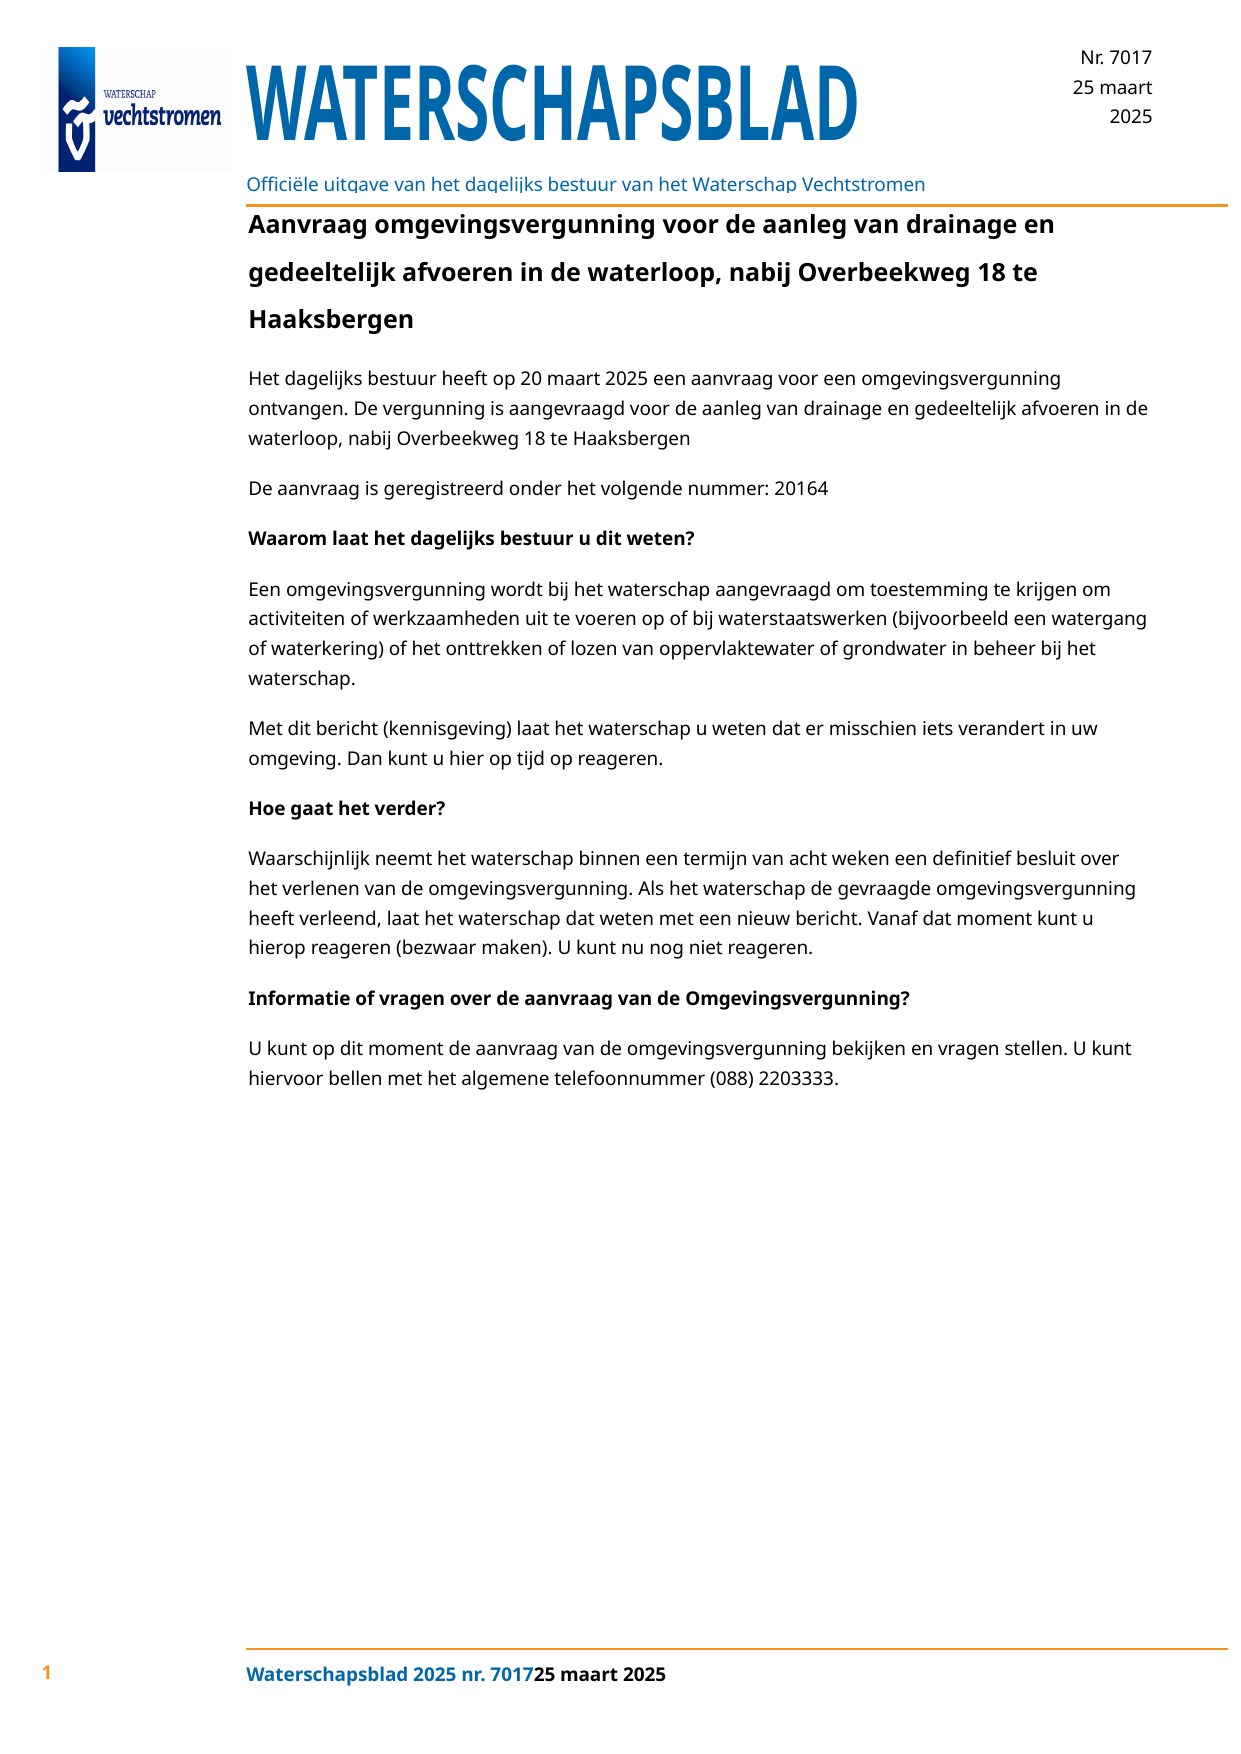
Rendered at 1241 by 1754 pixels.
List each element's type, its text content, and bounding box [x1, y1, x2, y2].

text U kunt op dit moment de aanvraag van de omgevingsvergunning bekijken en vragen stellen. U kunt hiervoor bellen met het algemene telefoonnummer (088) 2203333. [248, 1035, 1152, 1090]
text Informatie of vragen over de aanvraag van de Omgevingsvergunning? [248, 985, 1152, 1010]
text Hoe gaat het verder? [248, 795, 1152, 821]
text Aanvraag omgevingsvergunning voor de aanleg van drainage en gedeeltelijk afvoeren in de waterloop, nabij Overbeekweg 18 te Haaksbergen [248, 207, 1152, 336]
text De aanvraag is geregistreerd onder het volgende nummer: 20164 [248, 475, 1152, 501]
picture [41, 47, 231, 172]
text Waarschijnlijk neemt het waterschap binnen een termijn van acht weken een definitief besluit over het verlenen van de omgevingsvergunning. Als het waterschap de gevraagde omgevingsvergunning heeft verleend, laat het waterschap dat weten met een nieuw bericht. Vanaf dat moment kunt u hierop reageren (bezwaar maken). U kunt nu nog niet reageren. [248, 846, 1152, 960]
text Een omgevingsvergunning wordt bij het waterschap aangevraagd om toestemming te krijgen om activiteiten of werkzaamheden uit te voeren op of bij waterstaatswerken (bijvoorbeeld een watergang of waterkering) of het onttrekken of lozen van oppervlaktewater of grondwater in beheer bij het waterschap. [248, 576, 1152, 690]
text Waarom laat het dagelijks bestuur u dit weten? [248, 526, 1152, 551]
text Met dit bericht (kennisgeving) laat het waterschap u weten dat er misschien iets verandert in uw omgeving. Dan kunt u hier op tijd op reageren. [248, 715, 1152, 770]
text Het dagelijks bestuur heeft op 20 maart 2025 een aanvraag voor een omgevingsvergunning ontvangen. De vergunning is aangevraagd voor de aanleg van drainage en gedeeltelijk afvoeren in de waterloop, nabij Overbeekweg 18 te Haaksbergen [248, 366, 1152, 450]
